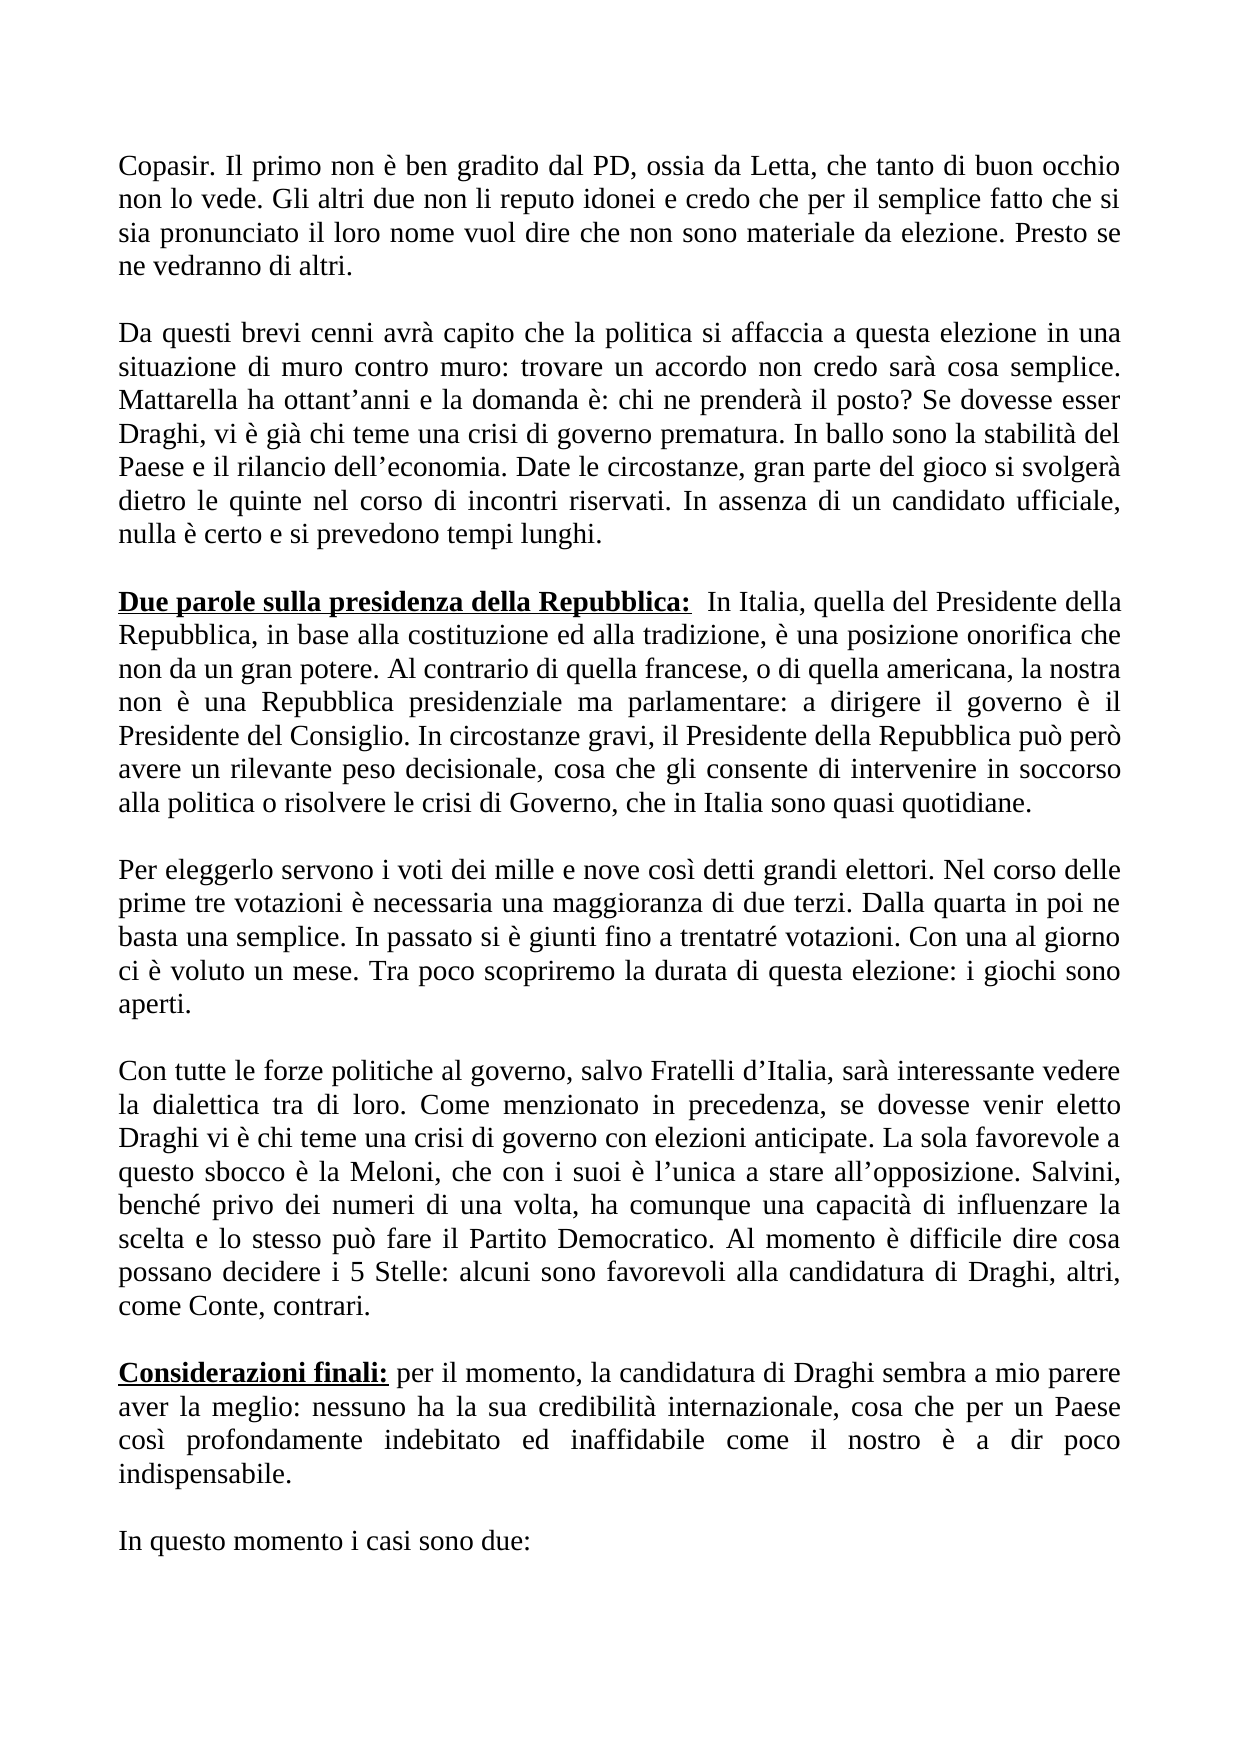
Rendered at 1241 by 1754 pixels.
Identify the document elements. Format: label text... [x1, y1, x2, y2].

text Da questi brevi cenni avrà capito che la politica si affaccia a questa elezione in una situazione di muro contro muro: trovare un accordo non credo sarà cosa semplice. Mattarella ha ottant’anni e la domanda è: chi ne prenderà il posto? Se dovesse esser Draghi, vi è già chi teme una crisi di governo prematura. In ballo sono la stabilità del Paese e il rilancio dell’economia. Date le circostanze, gran parte del gioco si svolgerà dietro le quinte nel corso di incontri riservati. In assenza di un candidato ufficiale, nulla è certo e si prevedono tempi lunghi. [118, 315, 1122, 550]
text In questo momento i casi sono due: [118, 1523, 1122, 1556]
text Considerazioni finali: per il momento, la candidatura di Draghi sembra a mio parere aver la meglio: nessuno ha la sua credibilità internazionale, cosa che per un Paese così profondamente indebitato ed inaffidabile come il nostro è a dir poco indispensabile. [118, 1355, 1122, 1489]
text Con tutte le forze politiche al governo, salvo Fratelli d’Italia, sarà interessante vedere la dialettica tra di loro. Come menzionato in precedenza, se dovesse venir eletto Draghi vi è chi teme una crisi di governo con elezioni anticipate. La sola favorevole a questo sbocco è la Meloni, che con i suoi è l’unica a stare all’opposizione. Salvini, benché privo dei numeri di una volta, ha comunque una capacità di influenzare la scelta e lo stesso può fare il Partito Democratico. Al momento è difficile dire cosa possano decidere i 5 Stelle: alcuni sono favorevoli alla candidatura di Draghi, altri, come Conte, contrari. [118, 1053, 1122, 1322]
text Due parole sulla presidenza della Repubblica: In Italia, quella del Presidente della Repubblica, in base alla costituzione ed alla tradizione, è una posizione onorifica che non da un gran potere. Al contrario di quella francese, o di quella americana, la nostra non è una Repubblica presidenziale ma parlamentare: a dirigere il governo è il Presidente del Consiglio. In circostanze gravi, il Presidente della Repubblica può però avere un rilevante peso decisionale, cosa che gli consente di intervenire in soccorso alla politica o risolvere le crisi di Governo, che in Italia sono quasi quotidiane. [118, 584, 1122, 818]
text Copasir. Il primo non è ben gradito dal PD, ossia da Letta, che tanto di buon occhio non lo vede. Gli altri due non li reputo idonei e credo che per il semplice fatto che si sia pronunciato il loro nome vuol dire che non sono materiale da elezione. Presto se ne vedranno di altri. [118, 148, 1122, 282]
text Per eleggerlo servono i voti dei mille e nove così detti grandi elettori. Nel corso delle prime tre votazioni è necessaria una maggioranza di due terzi. Dalla quarta in poi ne basta una semplice. In passato si è giunti fino a trentatré votazioni. Con una al giorno ci è voluto un mese. Tra poco scopriremo la durata di questa elezione: i giochi sono aperti. [118, 852, 1122, 1020]
